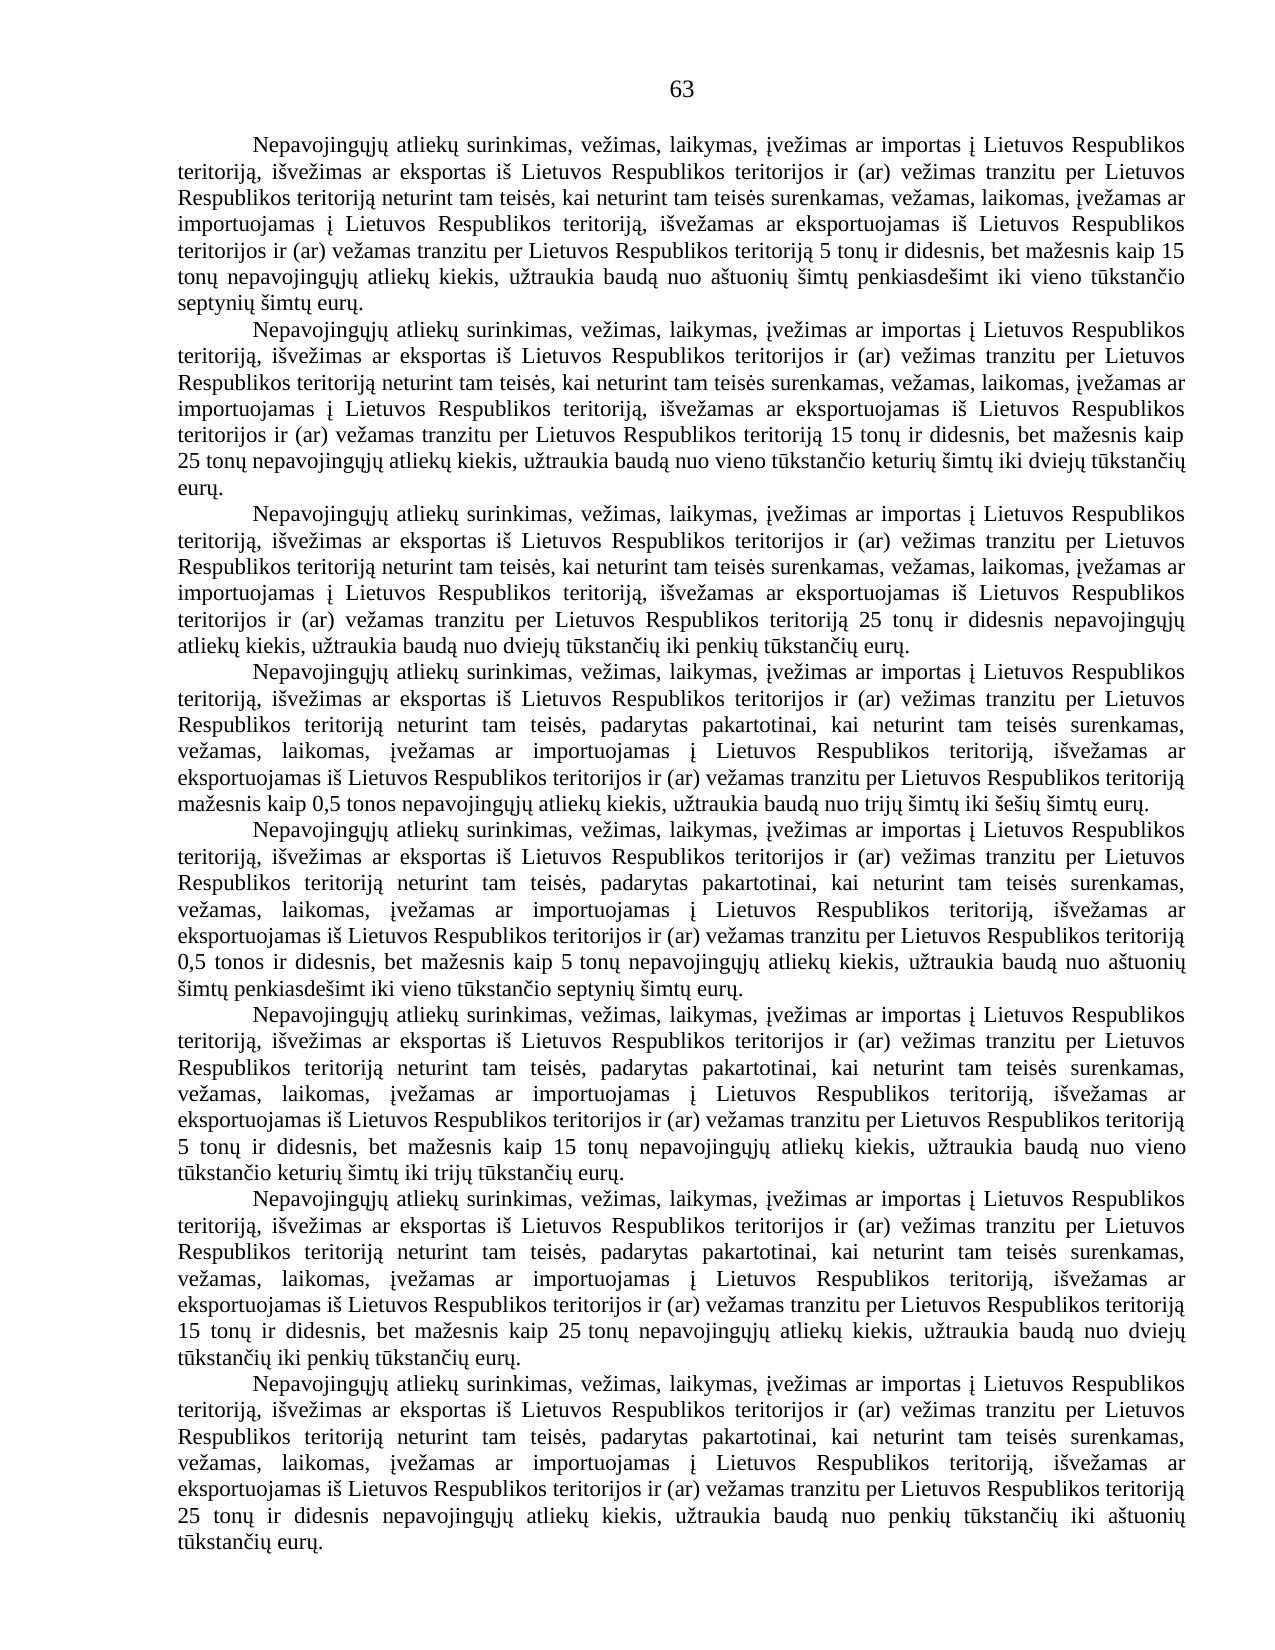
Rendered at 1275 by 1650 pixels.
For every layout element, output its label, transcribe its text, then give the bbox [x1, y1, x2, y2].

text Nepavojingųjų atliekų surinkimas, vežimas, laikymas, įvežimas ar importas į Lietuvos Respublikos teritoriją, išvežimas ar eksportas iš Lietuvos Respublikos teritorijos ir (ar) vežimas tranzitu per Lietuvos Respublikos teritoriją neturint tam teisės, kai neturint tam teisės surenkamas, vežamas, laikomas, įvežamas ar importuojamas į Lietuvos Respublikos teritoriją, išvežamas ar eksportuojamas iš Lietuvos Respublikos teritorijos ir (ar) vežamas tranzitu per Lietuvos Respublikos teritoriją 25 tonų ir didesnis nepavojingųjų atliekų kiekis, užtraukia baudą nuo dviejų tūkstančių iki penkių tūkstančių eurų. [177, 500, 1186, 658]
text Nepavojingųjų atliekų surinkimas, vežimas, laikymas, įvežimas ar importas į Lietuvos Respublikos teritoriją, išvežimas ar eksportas iš Lietuvos Respublikos teritorijos ir (ar) vežimas tranzitu per Lietuvos Respublikos teritoriją neturint tam teisės, padarytas pakartotinai, kai neturint tam teisės surenkamas, vežamas, laikomas, įvežamas ar importuojamas į Lietuvos Respublikos teritoriją, išvežamas ar eksportuojamas iš Lietuvos Respublikos teritorijos ir (ar) vežamas tranzitu per Lietuvos Respublikos teritoriją 15 tonų ir didesnis, bet mažesnis kaip 25 tonų nepavojingųjų atliekų kiekis, užtraukia baudą nuo dviejų tūkstančių iki penkių tūkstančių eurų. [177, 1186, 1186, 1370]
text Nepavojingųjų atliekų surinkimas, vežimas, laikymas, įvežimas ar importas į Lietuvos Respublikos teritoriją, išvežimas ar eksportas iš Lietuvos Respublikos teritorijos ir (ar) vežimas tranzitu per Lietuvos Respublikos teritoriją neturint tam teisės, padarytas pakartotinai, kai neturint tam teisės surenkamas, vežamas, laikomas, įvežamas ar importuojamas į Lietuvos Respublikos teritoriją, išvežamas ar eksportuojamas iš Lietuvos Respublikos teritorijos ir (ar) vežamas tranzitu per Lietuvos Respublikos teritoriją 0,5 tonos ir didesnis, bet mažesnis kaip 5 tonų nepavojingųjų atliekų kiekis, užtraukia baudą nuo aštuonių šimtų penkiasdešimt iki vieno tūkstančio septynių šimtų eurų. [177, 817, 1186, 1001]
text Nepavojingųjų atliekų surinkimas, vežimas, laikymas, įvežimas ar importas į Lietuvos Respublikos teritoriją, išvežimas ar eksportas iš Lietuvos Respublikos teritorijos ir (ar) vežimas tranzitu per Lietuvos Respublikos teritoriją neturint tam teisės, padarytas pakartotinai, kai neturint tam teisės surenkamas, vežamas, laikomas, įvežamas ar importuojamas į Lietuvos Respublikos teritoriją, išvežamas ar eksportuojamas iš Lietuvos Respublikos teritorijos ir (ar) vežamas tranzitu per Lietuvos Respublikos teritoriją 5 tonų ir didesnis, bet mažesnis kaip 15 tonų nepavojingųjų atliekų kiekis, užtraukia baudą nuo vieno tūkstančio keturių šimtų iki trijų tūkstančių eurų. [177, 1001, 1186, 1186]
text Nepavojingųjų atliekų surinkimas, vežimas, laikymas, įvežimas ar importas į Lietuvos Respublikos teritoriją, išvežimas ar eksportas iš Lietuvos Respublikos teritorijos ir (ar) vežimas tranzitu per Lietuvos Respublikos teritoriją neturint tam teisės, padarytas pakartotinai, kai neturint tam teisės surenkamas, vežamas, laikomas, įvežamas ar importuojamas į Lietuvos Respublikos teritoriją, išvežamas ar eksportuojamas iš Lietuvos Respublikos teritorijos ir (ar) vežamas tranzitu per Lietuvos Respublikos teritoriją mažesnis kaip 0,5 tonos nepavojingųjų atliekų kiekis, užtraukia baudą nuo trijų šimtų iki šešių šimtų eurų. [177, 658, 1186, 817]
text Nepavojingųjų atliekų surinkimas, vežimas, laikymas, įvežimas ar importas į Lietuvos Respublikos teritoriją, išvežimas ar eksportas iš Lietuvos Respublikos teritorijos ir (ar) vežimas tranzitu per Lietuvos Respublikos teritoriją neturint tam teisės, kai neturint tam teisės surenkamas, vežamas, laikomas, įvežamas ar importuojamas į Lietuvos Respublikos teritoriją, išvežamas ar eksportuojamas iš Lietuvos Respublikos teritorijos ir (ar) vežamas tranzitu per Lietuvos Respublikos teritoriją 15 tonų ir didesnis, bet mažesnis kaip 25 tonų nepavojingųjų atliekų kiekis, užtraukia baudą nuo vieno tūkstančio keturių šimtų iki dviejų tūkstančių eurų. [177, 316, 1186, 500]
text Nepavojingųjų atliekų surinkimas, vežimas, laikymas, įvežimas ar importas į Lietuvos Respublikos teritoriją, išvežimas ar eksportas iš Lietuvos Respublikos teritorijos ir (ar) vežimas tranzitu per Lietuvos Respublikos teritoriją neturint tam teisės, padarytas pakartotinai, kai neturint tam teisės surenkamas, vežamas, laikomas, įvežamas ar importuojamas į Lietuvos Respublikos teritoriją, išvežamas ar eksportuojamas iš Lietuvos Respublikos teritorijos ir (ar) vežamas tranzitu per Lietuvos Respublikos teritoriją 25 tonų ir didesnis nepavojingųjų atliekų kiekis, užtraukia baudą nuo penkių tūkstančių iki aštuonių tūkstančių eurų. [177, 1370, 1186, 1554]
text Nepavojingųjų atliekų surinkimas, vežimas, laikymas, įvežimas ar importas į Lietuvos Respublikos teritoriją, išvežimas ar eksportas iš Lietuvos Respublikos teritorijos ir (ar) vežimas tranzitu per Lietuvos Respublikos teritoriją neturint tam teisės, kai neturint tam teisės surenkamas, vežamas, laikomas, įvežamas ar importuojamas į Lietuvos Respublikos teritoriją, išvežamas ar eksportuojamas iš Lietuvos Respublikos teritorijos ir (ar) vežamas tranzitu per Lietuvos Respublikos teritoriją 5 tonų ir didesnis, bet mažesnis kaip 15 tonų nepavojingųjų atliekų kiekis, užtraukia baudą nuo aštuonių šimtų penkiasdešimt iki vieno tūkstančio septynių šimtų eurų. [177, 131, 1186, 316]
